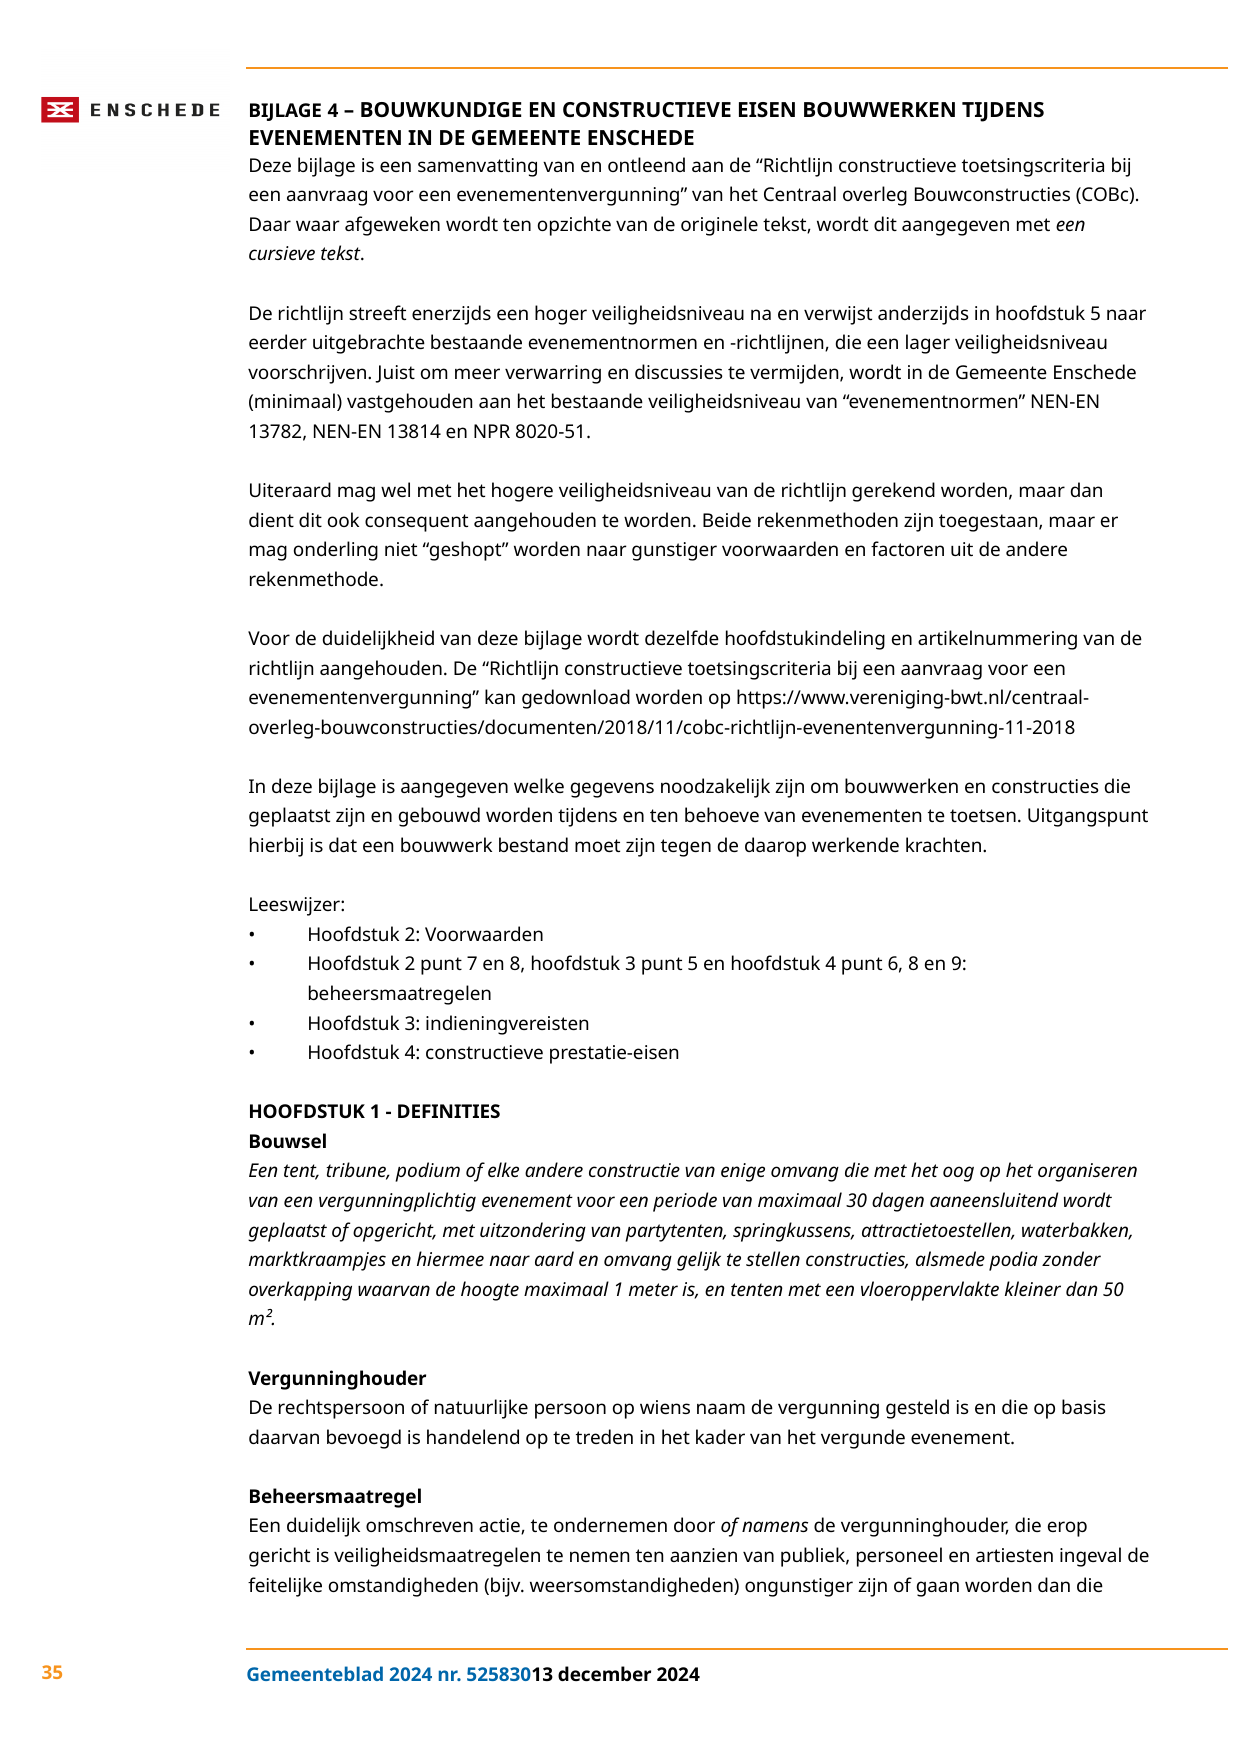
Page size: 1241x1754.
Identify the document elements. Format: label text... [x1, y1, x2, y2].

list Hoofdstuk 3: indieningvereisten [248, 1010, 1152, 1035]
text Een tent, tribune, podium of elke andere constructie van enige omvang die met het oog op het organiseren van een vergunningplichtig evenement voor een periode van maximaal 30 dagen aaneensluitend wordt geplaatst of opgericht, met uitzondering van partytenten, springkussens, attractietoestellen, waterbakken, marktkraampjes en hiermee naar aard en omvang gelijk te stellen constructies, alsmede podia zonder overkapping waarvan de hoogte maximaal 1 meter is, en tenten met een vloeroppervlakte kleiner dan 50 m². [248, 1158, 1152, 1331]
text Vergunninghouder [248, 1365, 1152, 1390]
text De richtlijn streeft enerzijds een hoger veiligheidsniveau na en verwijst anderzijds in hoofdstuk 5 naar eerder uitgebrachte bestaande evenementnormen en -richtlijnen, die een lager veiligheidsniveau voorschrijven. Juist om meer verwarring en discussies te vermijden, wordt in de Gemeente Enschede (minimaal) vastgehouden aan het bestaande veiligheidsniveau van “evenementnormen” NEN-EN 13782, NEN-EN 13814 en NPR 8020-51. [248, 300, 1152, 444]
list Hoofdstuk 2: Voorwaarden [248, 921, 1152, 947]
picture [41, 47, 231, 172]
text BIJLAGE 4 – BOUWKUNDIGE EN CONSTRUCTIEVE EISEN BOUWWERKEN TIJDENS EVENEMENTEN IN DE GEMEENTE ENSCHEDE [248, 95, 1152, 152]
list Hoofdstuk 4: constructieve prestatie-eisen [248, 1039, 1152, 1065]
text Voor de duidelijkheid van deze bijlage wordt dezelfde hoofdstukindeling en artikelnummering van de richtlijn aangehouden. De “Richtlijn constructieve toetsingscriteria bij een aanvraag voor een evenementenvergunning” kan gedownload worden op https://www.vereniging-bwt.nl/centraal-overleg-bouwconstructies/documenten/2018/11/cobc-richtlijn-evenentenvergunning-11-2018 [248, 625, 1152, 739]
text Een duidelijk omschreven actie, te ondernemen door of namens de vergunninghouder, die erop gericht is veiligheidsmaatregelen te nemen ten aanzien van publiek, personeel en artiesten ingeval de feitelijke omstandigheden (bijv. weersomstandigheden) ongunstiger zijn of gaan worden dan die [248, 1513, 1152, 1597]
text Beheersmaatregel [248, 1483, 1152, 1509]
text Deze bijlage is een samenvatting van en ontleend aan de “Richtlijn constructieve toetsingscriteria bij een aanvraag voor een evenementenvergunning” van het Centraal overleg Bouwconstructies (COBc). Daar waar afgeweken wordt ten opzichte van de originele tekst, wordt dit aangegeven met een cursieve tekst. [248, 152, 1152, 266]
text Bouwsel [248, 1128, 1152, 1154]
text Leeswijzer: [248, 891, 1152, 917]
text De rechtspersoon of natuurlijke persoon op wiens naam de vergunning gesteld is en die op basis daarvan bevoegd is handelend op te treden in het kader van het vergunde evenement. [248, 1394, 1152, 1449]
text In deze bijlage is aangegeven welke gegevens noodzakelijk zijn om bouwwerken en constructies die geplaatst zijn en gebouwd worden tijdens en ten behoeve van evenementen te toetsen. Uitgangspunt hierbij is dat een bouwwerk bestand moet zijn tegen de daarop werkende krachten. [248, 773, 1152, 858]
text HOOFDSTUK 1 - DEFINITIES [248, 1098, 1152, 1124]
text Uiteraard mag wel met het hogere veiligheidsniveau van de richtlijn gerekend worden, maar dan dient dit ook consequent aangehouden te worden. Beide rekenmethoden zijn toegestaan, maar er mag onderling niet “geshopt” worden naar gunstiger voorwaarden en factoren uit de andere rekenmethode. [248, 477, 1152, 592]
list Hoofdstuk 2 punt 7 en 8, hoofdstuk 3 punt 5 en hoofdstuk 4 punt 6, 8 en 9: beheersmaatregelen [248, 951, 1152, 1006]
